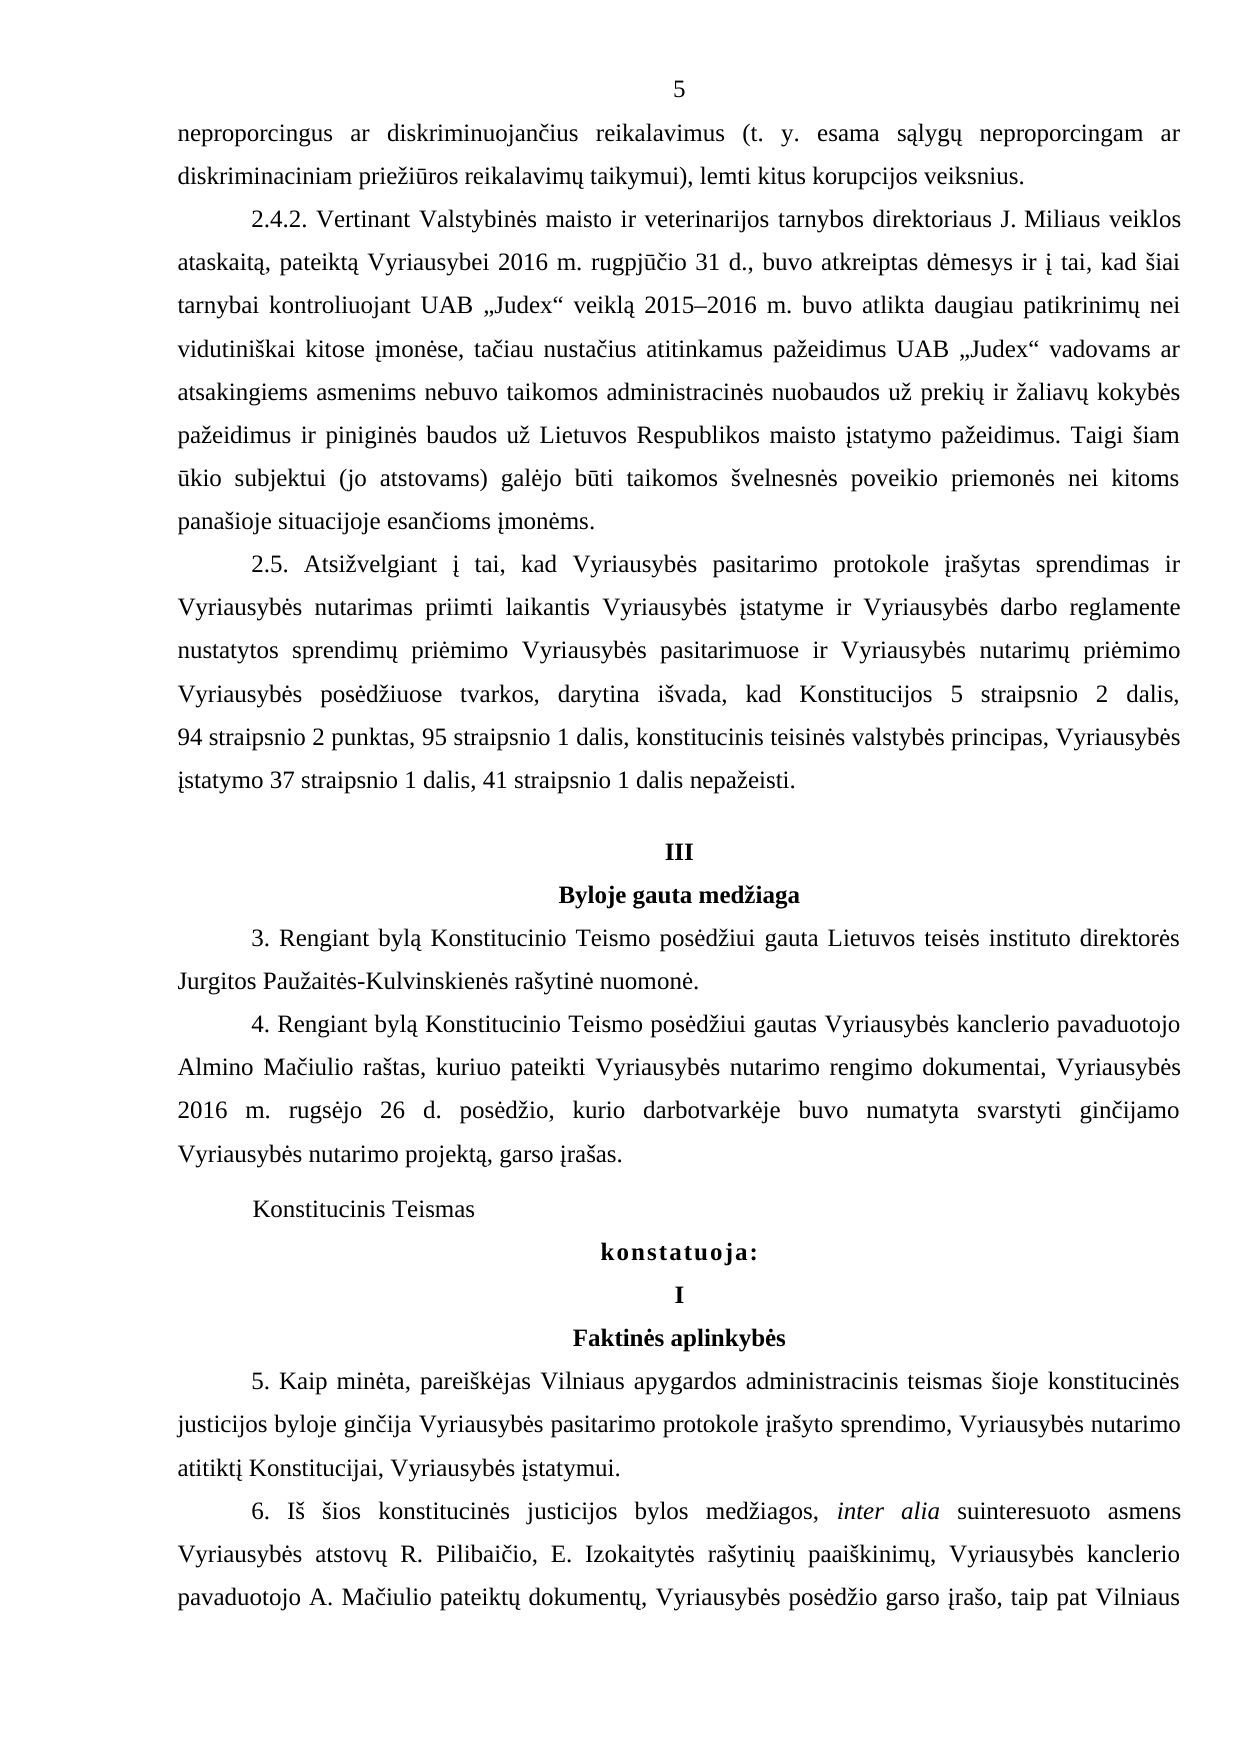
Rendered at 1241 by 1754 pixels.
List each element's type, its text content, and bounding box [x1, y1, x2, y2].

text Byloje gauta medžiaga [177, 880, 1181, 909]
text 3. Rengiant bylą Konstitucinio Teismo posėdžiui gauta Lietuvos teisės instituto direktorės Jurgitos Paužaitės-Kulvinskienės rašytinė nuomonė. [177, 923, 1181, 995]
text konstatuoja: [177, 1237, 1181, 1266]
text I [177, 1280, 1181, 1309]
text III [177, 837, 1181, 866]
text neproporcingus ar diskriminuojančius reikalavimus (t. y. esama sąlygų neproporcingam ar diskriminaciniam priežiūros reikalavimų taikymui), lemti kitus korupcijos veiksnius. [177, 118, 1181, 190]
text 2.5. Atsižvelgiant į tai, kad Vyriausybės pasitarimo protokole įrašytas sprendimas ir Vyriausybės nutarimas priimti laikantis Vyriausybės įstatyme ir Vyriausybės darbo reglamente nustatytos sprendimų priėmimo Vyriausybės pasitarimuose ir Vyriausybės nutarimų priėmimo Vyriausybės posėdžiuose tvarkos, darytina išvada, kad Konstitucijos 5 straipsnio 2 dalis, 94 straipsnio 2 punktas, 95 straipsnio 1 dalis, konstitucinis teisinės valstybės principas, Vyriausybės įstatymo 37 straipsnio 1 dalis, 41 straipsnio 1 dalis nepažeisti. [177, 549, 1181, 794]
text 4. Rengiant bylą Konstitucinio Teismo posėdžiui gautas Vyriausybės kanclerio pavaduotojo Almino Mačiulio raštas, kuriuo pateikti Vyriausybės nutarimo rengimo dokumentai, Vyriausybės 2016 m. rugsėjo 26 d. posėdžio, kurio darbotvarkėje buvo numatyta svarstyti ginčijamo Vyriausybės nutarimo projektą, garso įrašas. [177, 1009, 1181, 1167]
text Konstitucinis Teismas [177, 1194, 1181, 1223]
text 6. Iš šios konstitucinės justicijos bylos medžiagos, inter alia suinteresuoto asmens Vyriausybės atstovų R. Pilibaičio, E. Izokaitytės rašytinių paaiškinimų, Vyriausybės kanclerio pavaduotojo A. Mačiulio pateiktų dokumentų, Vyriausybės posėdžio garso įrašo, taip pat Vilniaus [177, 1496, 1181, 1611]
text 5. Kaip minėta, pareiškėjas Vilniaus apygardos administracinis teismas šioje konstitucinės justicijos byloje ginčija Vyriausybės pasitarimo protokole įrašyto sprendimo, Vyriausybės nutarimo atitiktį Konstitucijai, Vyriausybės įstatymui. [177, 1366, 1181, 1481]
text Faktinės aplinkybės [177, 1323, 1181, 1352]
text 2.4.2. Vertinant Valstybinės maisto ir veterinarijos tarnybos direktoriaus J. Miliaus veiklos ataskaitą, pateiktą Vyriausybei 2016 m. rugpjūčio 31 d., buvo atkreiptas dėmesys ir į tai, kad šiai tarnybai kontroliuojant UAB „Judex“ veiklą 2015–2016 m. buvo atlikta daugiau patikrinimų nei vidutiniškai kitose įmonėse, tačiau nustačius atitinkamus pažeidimus UAB „Judex“ vadovams ar atsakingiems asmenims nebuvo taikomos administracinės nuobaudos už prekių ir žaliavų kokybės pažeidimus ir piniginės baudos už Lietuvos Respublikos maisto įstatymo pažeidimus. Taigi šiam ūkio subjektui (jo atstovams) galėjo būti taikomos švelnesnės poveikio priemonės nei kitoms panašioje situacijoje esančioms įmonėms. [177, 204, 1181, 535]
